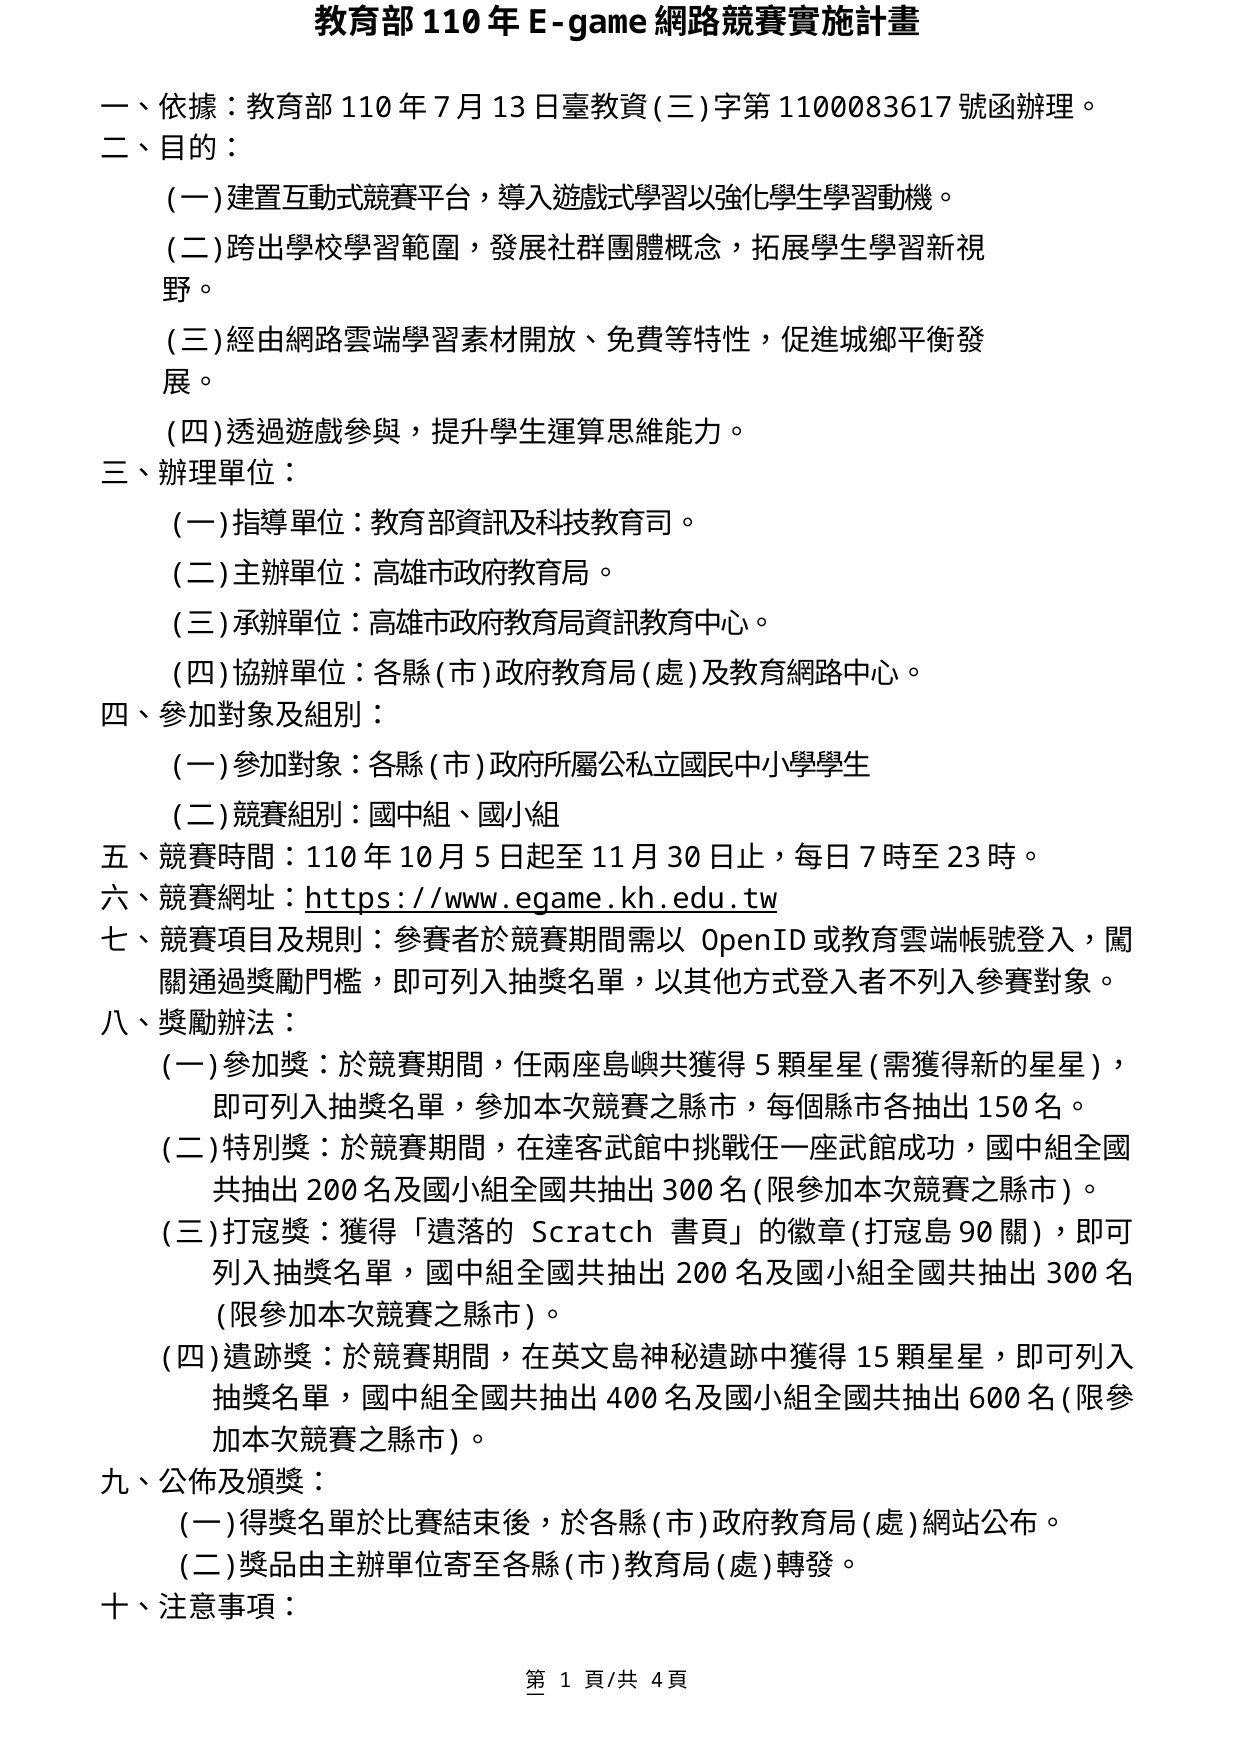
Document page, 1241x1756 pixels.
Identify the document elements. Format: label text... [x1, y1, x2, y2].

text (一)參加對象：各縣(市)政府所屬公私立國民中小學學生 [168, 742, 1122, 784]
text (一)建置互動式競賽平台，導入遊戲式學習以強化學生學習動機。 [162, 176, 1038, 217]
text 教育部110年E-game網路競賽實施計畫 [113, 0, 1122, 42]
text (一)得獎名單於比賽結束後，於各縣(市)政府教育局(處)網站公布。 [158, 1501, 1134, 1542]
text (四)遺跡獎：於競賽期間，在英文島神秘遺跡中獲得15顆星星，即可列入抽獎名單，國中組全國共抽出400名及國小組全國共抽出600名(限參加本次競賽之縣市)。 [158, 1334, 1134, 1459]
text 二、目的： [100, 126, 1134, 167]
text 七、競賽項目及規則：參賽者於競賽期間需以 OpenID或教育雲端帳號登入，闖關通過獎勵門檻，即可列入抽獎名單，以其他方式登入者不列入參賽對象。 [100, 917, 1134, 1001]
text (二)主辦單位：高雄市政府教育局。 [168, 551, 1122, 592]
text (三)承辦單位：高雄市政府教育局資訊教育中心。 [168, 601, 1122, 642]
text (四)協辦單位：各縣(市)政府教育局(處)及教育網路中心。 [168, 651, 1122, 692]
text 三、辦理單位： [100, 451, 1134, 492]
text 八、獎勵辦法： [100, 1001, 1134, 1042]
text (一)指導單位：教育部資訊及科技教育司。 [168, 501, 1122, 542]
text (二)競賽組別：國中組、國小組 [168, 792, 1122, 834]
text 六、競賽網址：https://www.egame.kh.edu.tw [100, 876, 1134, 917]
text (二)跨出學校學習範圍，發展社群團體概念，拓展學生學習新視野。 [162, 226, 1038, 309]
text 九、公佈及頒獎： [100, 1459, 1134, 1501]
text 一、依據：教育部110年7月13日臺教資(三)字第1100083617號函辦理。 [100, 84, 1134, 126]
text (一)參加獎：於競賽期間，任兩座島嶼共獲得5顆星星(需獲得新的星星)，即可列入抽獎名單，參加本次競賽之縣市，每個縣市各抽出150名。 [158, 1042, 1134, 1126]
text (三)打寇獎：獲得「遺落的 Scratch 書頁」的徽章(打寇島90關)，即可列入抽獎名單，國中組全國共抽出200名及國小組全國共抽出300名(限參加本次競賽之縣市)。 [158, 1209, 1134, 1334]
text (二)特別獎：於競賽期間，在達客武館中挑戰任一座武館成功，國中組全國共抽出200名及國小組全國共抽出300名(限參加本次競賽之縣市)。 [158, 1126, 1134, 1209]
text 四、參加對象及組別： [100, 692, 1134, 734]
text (二)獎品由主辦單位寄至各縣(市)教育局(處)轉發。 [158, 1542, 1134, 1584]
text (三)經由網路雲端學習素材開放、免費等特性，促進城鄉平衡發展。 [162, 317, 1038, 401]
text 五、競賽時間：110年10月5日起至11月30日止，每日7時至23時。 [100, 834, 1134, 876]
text 十、注意事項： [100, 1584, 1134, 1626]
text (四)透過遊戲參與，提升學生運算思維能力。 [162, 409, 1038, 451]
